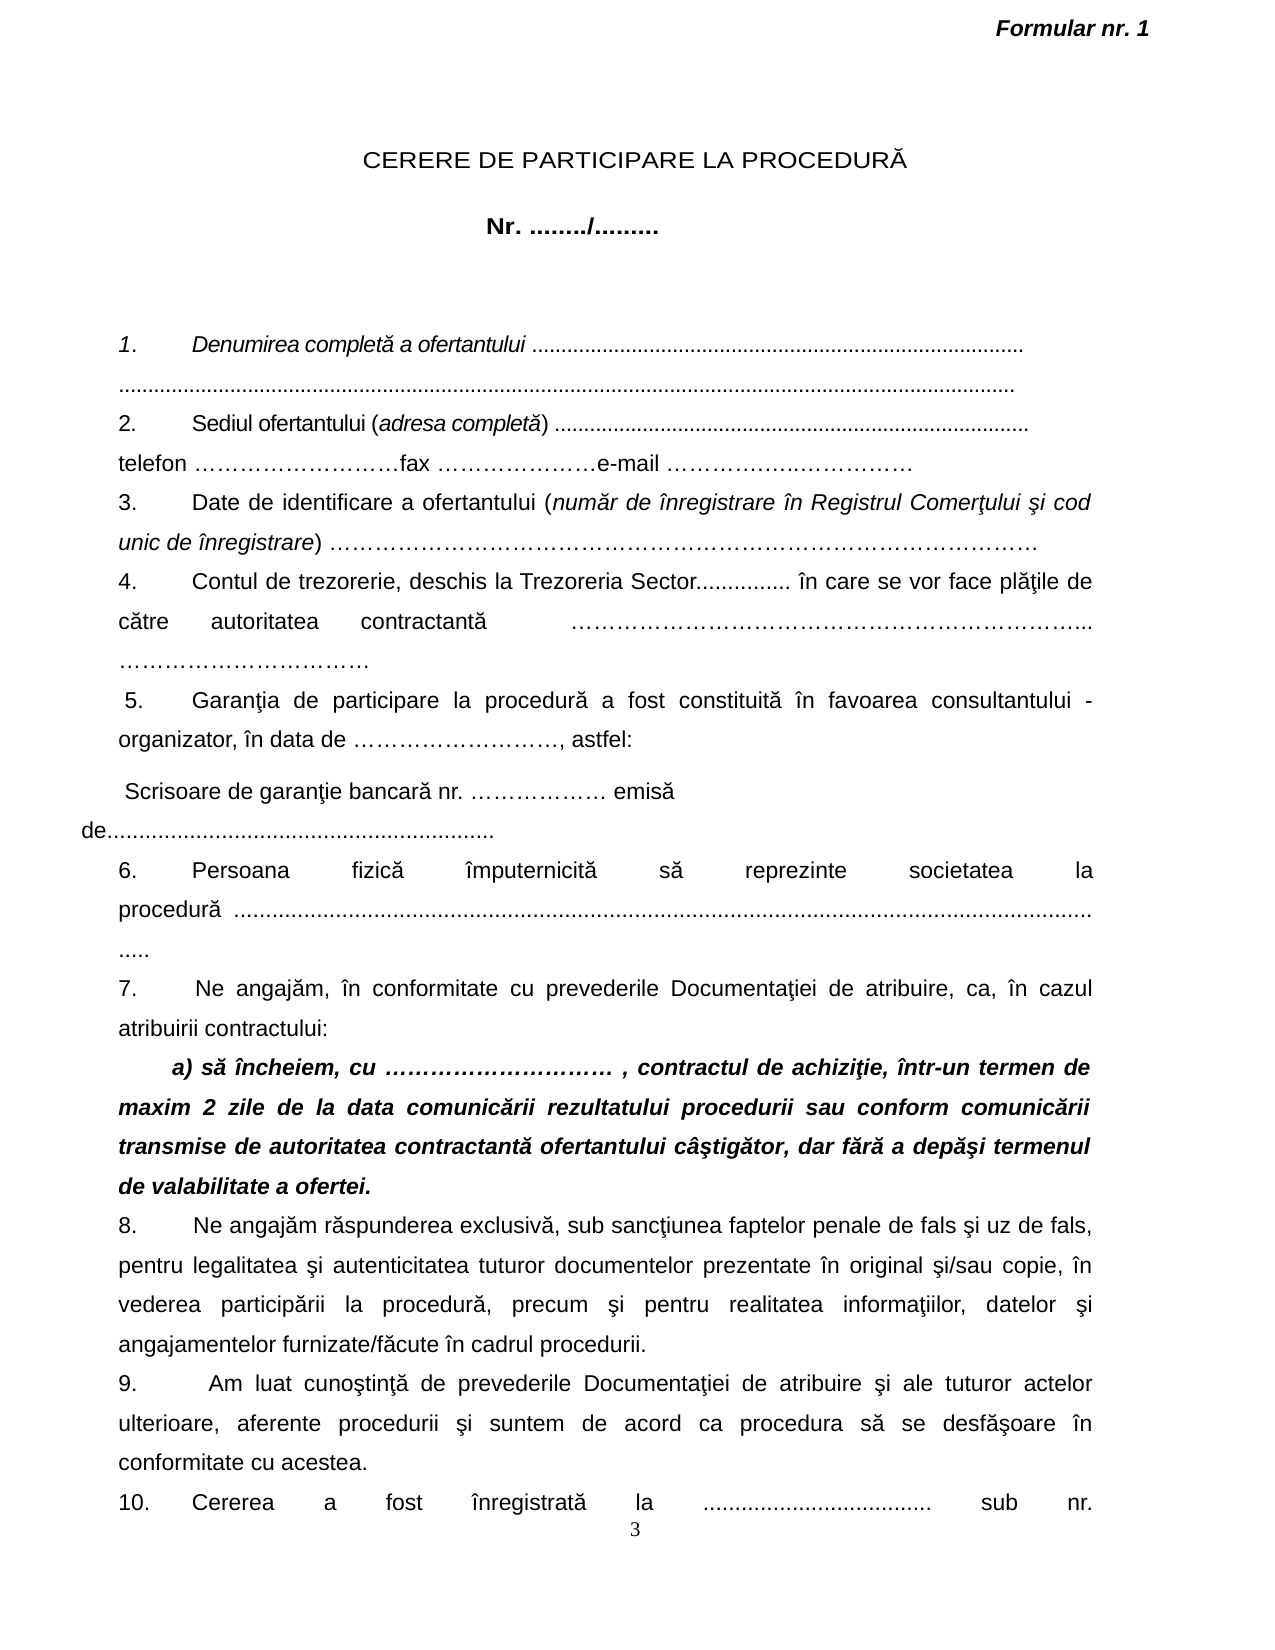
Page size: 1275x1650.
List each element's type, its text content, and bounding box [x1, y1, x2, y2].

subtitle Formular nr. 1 [118, 15, 1152, 41]
text 8. Ne angajăm răspunderea exclusivă, sub sancţiunea faptelor penale de fals şi uz de fals, pentru legalitatea şi autenticitatea tuturor documentelor prezentate în original şi/sau copie, în vederea participării la procedură, precum şi pentru realitatea informaţiilor, datelor şi angajamentelor furnizate/făcute în cadrul procedurii. [118, 1212, 1093, 1357]
text 2. Sediul ofertantului (adresa completă) ................................................................................. [118, 410, 1093, 437]
text telefon ………………………fax …………………e-mail ………….…..…………… [118, 450, 1093, 476]
subtitle CERERE DE PARTICIPARE LA PROCEDURĂ [118, 147, 1152, 173]
text 1. Denumirea completă a ofertantului .................................................................................... [118, 331, 1093, 358]
text 4. Contul de trezorerie, deschis la Trezoreria Sector............... în care se vor face plăţile de către autoritatea contractantă …………………………………………………………...…………………………… [118, 568, 1093, 673]
text 5. Garanţia de participare la procedură a fost constituită în favoarea consultantului -organizator, în data de ………………………, astfel: [118, 687, 1093, 752]
text Scrisoare de garanţie bancară nr. ……………… emisă de............................................................. [81, 778, 1093, 844]
text ......................................................................................................................................................... [118, 371, 1093, 397]
text 7. Ne angajăm, în conformitate cu prevederile Documentaţiei de atribuire, ca, în cazul atribuirii contractului: [118, 975, 1093, 1041]
text 10. Cererea a fost înregistrată la .................................... sub nr. [118, 1489, 1093, 1515]
text 3. Date de identificare a ofertantului (număr de înregistrare în Registrul Comerţului şi cod unic de înregistrare) ………………………………………………………………………………… [118, 489, 1093, 555]
text 6. Persoana fizică împuternicită să reprezinte societatea la procedură ............................................................................................................................................ [118, 857, 1093, 962]
subtitle Nr. ......../......... [118, 213, 1152, 239]
text a) să încheiem, cu ………………………… , contractul de achiziţie, într-un termen de maxim 2 zile de la data comunicării rezultatului procedurii sau conform comunicării transmise de autoritatea contractantă ofertantului câştigător, dar fără a depăşi termenul de valabilitate a ofertei. [118, 1054, 1093, 1199]
text 9. Am luat cunoştinţă de prevederile Documentaţiei de atribuire şi ale tuturor actelor ulterioare, aferente procedurii şi suntem de acord ca procedura să se desfăşoare în conformitate cu acestea. [118, 1370, 1093, 1476]
